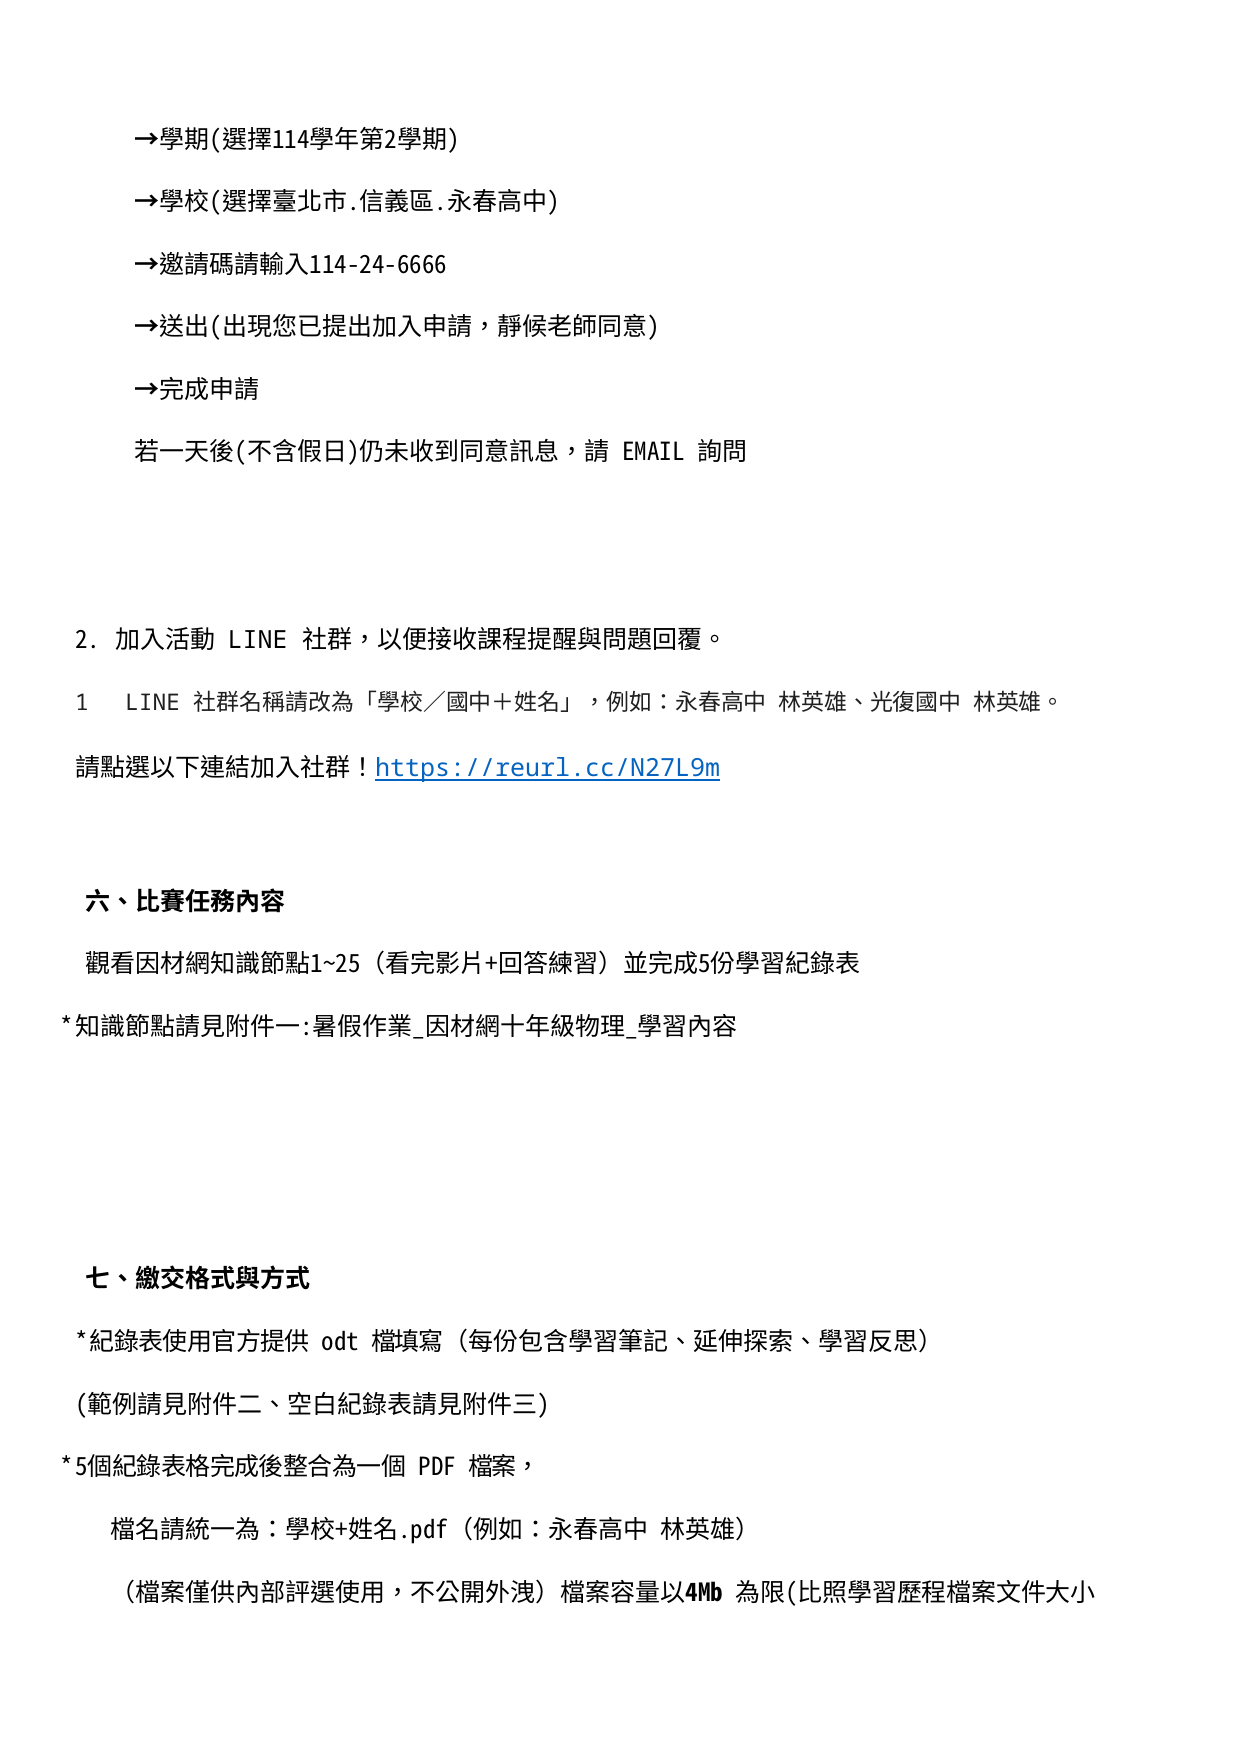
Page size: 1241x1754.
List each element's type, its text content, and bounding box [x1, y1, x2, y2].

text 2. 加入活動 LINE 社群，以便接收課程提醒與問題回覆。 [75, 596, 1165, 658]
subtitle 七、繳交格式與方式 [85, 1235, 1165, 1298]
text 檔名請統一為：學校+姓名.pdf（例如：永春高中 林英雄） （檔案僅供內部評選使用，不公開外洩）檔案容量以4Mb 為限(比照學習歷程檔案文件大小 [110, 1486, 1099, 1611]
list 知識節點請見附件一:暑假作業_因材網十年級物理_學習內容 [60, 983, 1165, 1045]
list 紀錄表使用官方提供 odt 檔填寫（每份包含學習筆記、延伸探索、學習反思） (範例請見附件二、空白紀錄表請見附件三) [75, 1298, 1099, 1423]
text →學期(選擇114學年第2學期) [134, 96, 1165, 158]
subtitle 六、比賽任務內容 [85, 858, 1165, 920]
text 若一天後(不含假日)仍未收到同意訊息，請 EMAIL 詢問 [134, 408, 1165, 471]
text →邀請碼請輸入114-24-6666 [134, 221, 1165, 283]
list 5個紀錄表格完成後整合為一個 PDF 檔案， [60, 1423, 1165, 1486]
text →送出(出現您已提出加入申請，靜候老師同意) [134, 283, 1165, 346]
text 觀看因材網知識節點1~25（看完影片+回答練習）並完成5份學習紀錄表 [85, 920, 1165, 983]
list LINE 社群名稱請改為「學校／國中＋姓名」，例如：永春高中 林英雄、光復國中 林英雄。 [75, 658, 1165, 721]
text 請點選以下連結加入社群！https://reurl.cc/N27L9m [75, 724, 1165, 787]
text →完成申請 [134, 346, 1165, 408]
text →學校(選擇臺北市.信義區.永春高中) [134, 158, 1165, 221]
